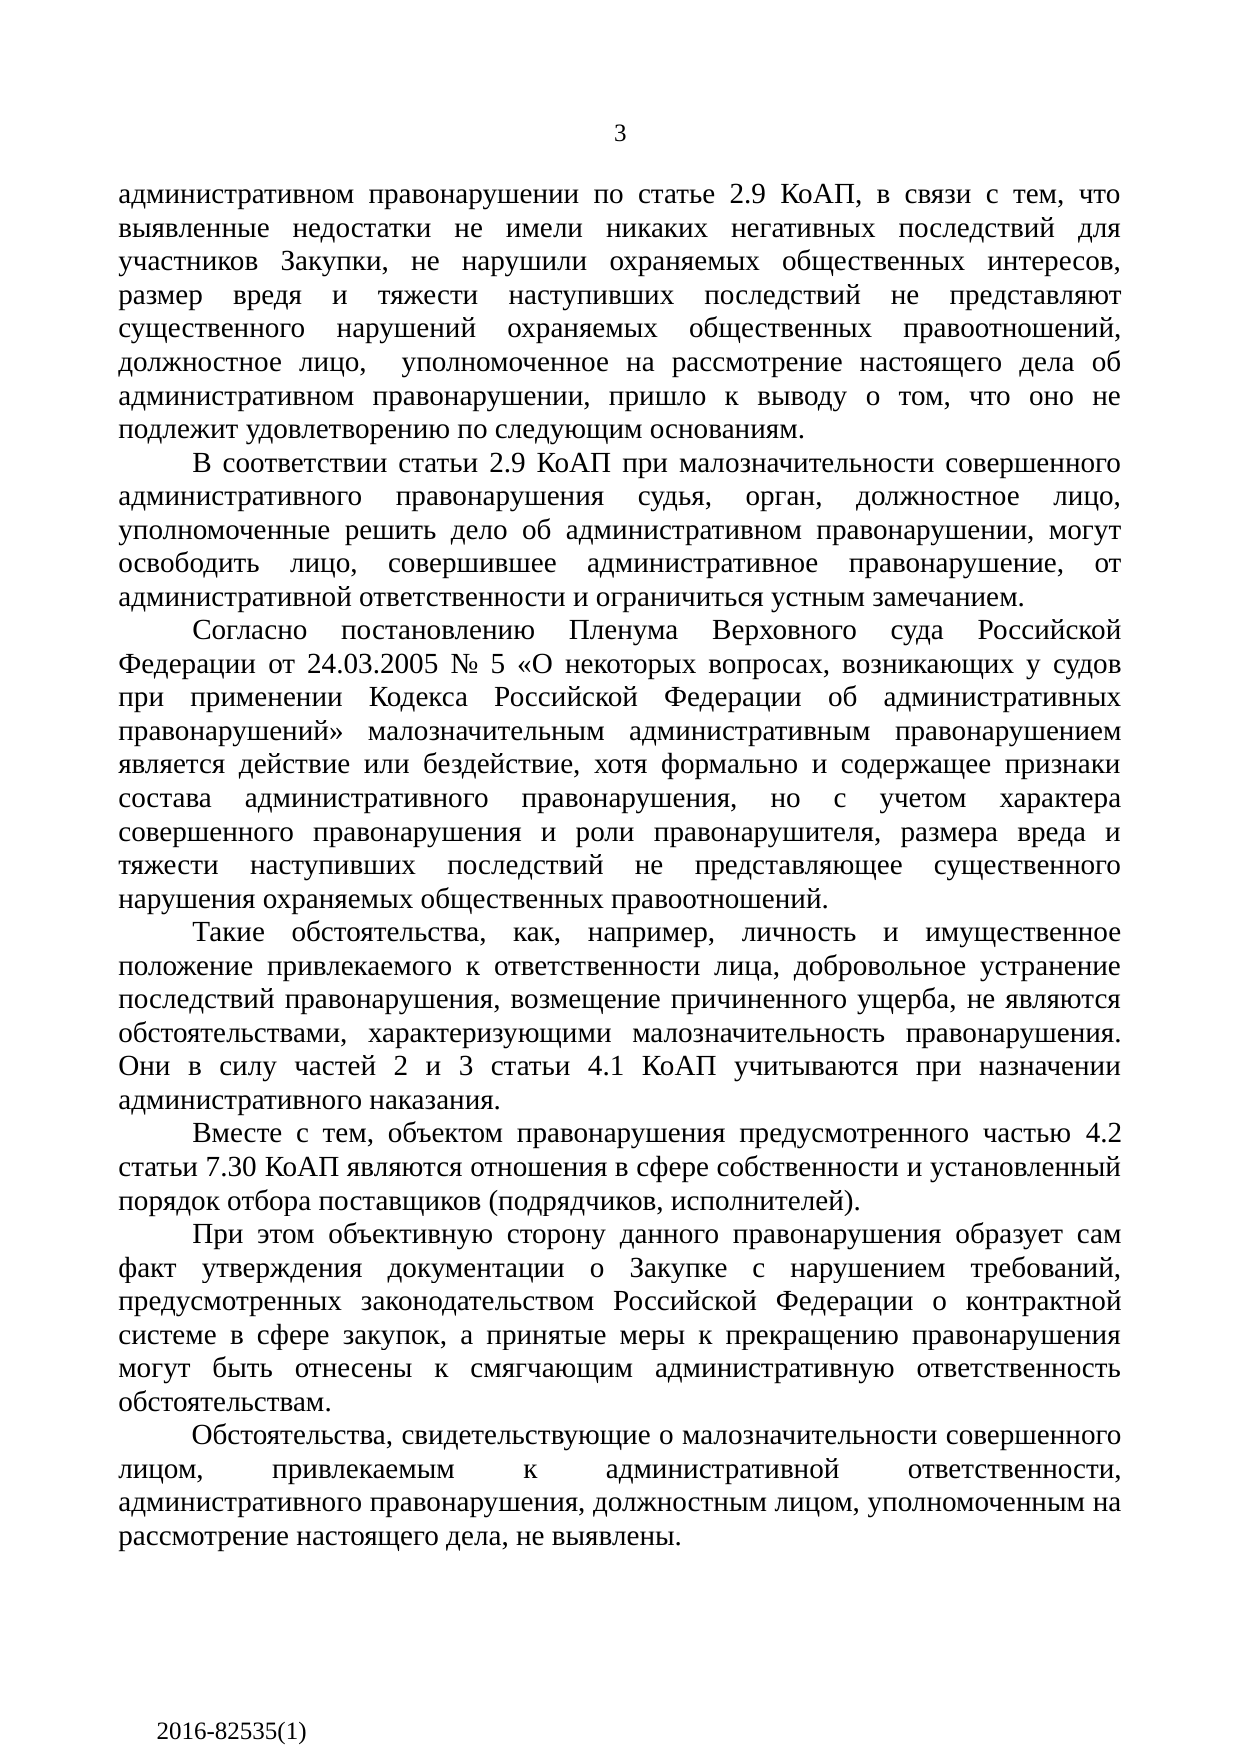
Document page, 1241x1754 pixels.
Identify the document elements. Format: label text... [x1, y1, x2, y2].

text Обстоятельства, свидетельствующие о малозначительности совершенного лицом, привлекаемым к административной ответственности, административного правонарушения, должностным лицом, уполномоченным на рассмотрение настоящего дела, не выявлены. [118, 1417, 1122, 1552]
text В соответствии статьи 2.9 КоАП при малозначительности совершенного административного правонарушения судья, орган, должностное лицо, уполномоченные решить дело об административном правонарушении, могут освободить лицо, совершившее административное правонарушение, от административной ответственности и ограничиться устным замечанием. [118, 445, 1122, 612]
text административном правонарушении по статье 2.9 КоАП, в связи с тем, что выявленные недостатки не имели никаких негативных последствий для участников Закупки, не нарушили охраняемых общественных интересов, размер вредя и тяжести наступивших последствий не представляют существенного нарушений охраняемых общественных правоотношений, должностное лицо, уполномоченное на рассмотрение настоящего дела об административном правонарушении, пришло к выводу о том, что оно не подлежит удовлетворению по следующим основаниям. [118, 176, 1122, 445]
text Такие обстоятельства, как, например, личность и имущественное положение привлекаемого к ответственности лица, добровольное устранение последствий правонарушения, возмещение причиненного ущерба, не являются обстоятельствами, характеризующими малозначительность правонарушения. Они в силу частей 2 и 3 статьи 4.1 КоАП учитываются при назначении административного наказания. [118, 914, 1122, 1116]
text Вместе с тем, объектом правонарушения предусмотренного частью 4.2 статьи 7.30 КоАП являются отношения в сфере собственности и установленный порядок отбора поставщиков (подрядчиков, исполнителей). [118, 1116, 1122, 1216]
text При этом объективную сторону данного правонарушения образует сам факт утверждения документации о Закупке с нарушением требований, предусмотренных законодательством Российской Федерации о контрактной системе в сфере закупок, а принятые меры к прекращению правонарушения могут быть отнесены к смягчающим административную ответственность обстоятельствам. [118, 1216, 1122, 1417]
text Согласно постановлению Пленума Верховного суда Российской Федерации от 24.03.2005 № 5 «О некоторых вопросах, возникающих у судов при применении Кодекса Российской Федерации об административных правонарушений» малозначительным административным правонарушением является действие или бездействие, хотя формально и содержащее признаки состава административного правонарушения, но с учетом характера совершенного правонарушения и роли правонарушителя, размера вреда и тяжести наступивших последствий не представляющее существенного нарушения охраняемых общественных правоотношений. [118, 612, 1122, 914]
